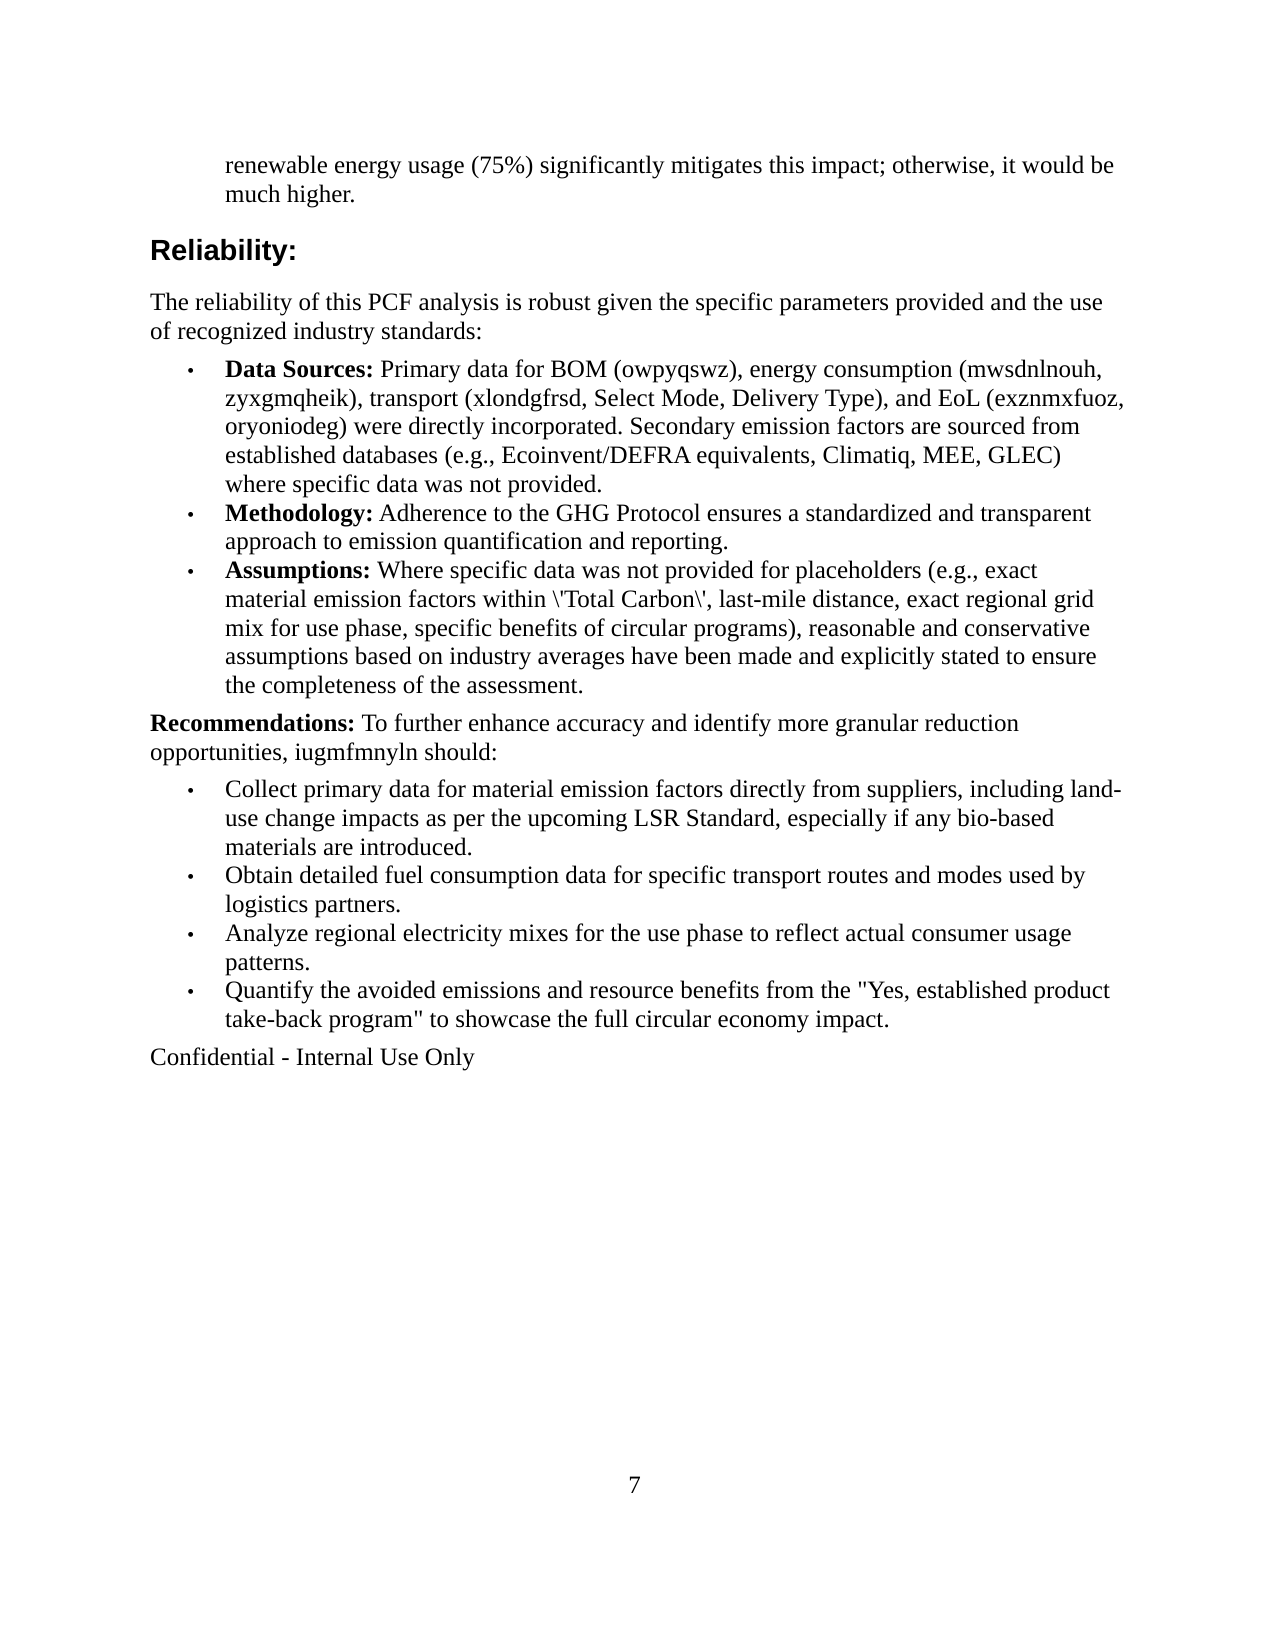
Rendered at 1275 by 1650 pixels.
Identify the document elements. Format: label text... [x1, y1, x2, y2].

text The reliability of this PCF analysis is robust given the specific parameters provided and the use of recognized industry standards: [150, 287, 1125, 345]
list Collect primary data for material emission factors directly from suppliers, including land-use change impacts as per the upcoming LSR Standard, especially if any bio-based materials are introduced. [187, 774, 1125, 861]
list Data Sources: Primary data for BOM (owpyqswz), energy consumption (mwsdnlnouh, zyxgmqheik), transport (xlondgfrsd, Select Mode, Delivery Type), and EoL (exznmxfuoz, oryoniodeg) were directly incorporated. Secondary emission factors are sourced from established databases (e.g., Ecoinvent/DEFRA equivalents, Climatiq, MEE, GLEC) where specific data was not provided. [187, 354, 1125, 498]
list Assumptions: Where specific data was not provided for placeholders (e.g., exact material emission factors within \'Total Carbon\', last-mile distance, exact regional grid mix for use phase, specific benefits of circular programs), reasonable and conservative assumptions based on industry averages have been made and explicitly stated to ensure the completeness of the assessment. [187, 555, 1125, 699]
text Confidential - Internal Use Only [150, 1042, 1125, 1071]
list Methodology: Adherence to the GHG Protocol ensures a standardized and transparent approach to emission quantification and reporting. [187, 498, 1125, 555]
subtitle Reliability: [150, 232, 1125, 266]
list renewable energy usage (75%) significantly mitigates this impact; otherwise, it would be much higher. [187, 150, 1125, 207]
text Recommendations: To further enhance accuracy and identify more granular reduction opportunities, iugmfmnyln should: [150, 708, 1125, 765]
list Quantify the avoided emissions and resource benefits from the "Yes, established product take-back program" to showcase the full circular economy impact. [187, 976, 1125, 1033]
list Obtain detailed fuel consumption data for specific transport routes and modes used by logistics partners. [187, 861, 1125, 918]
list Analyze regional electricity mixes for the use phase to reflect actual consumer usage patterns. [187, 918, 1125, 976]
